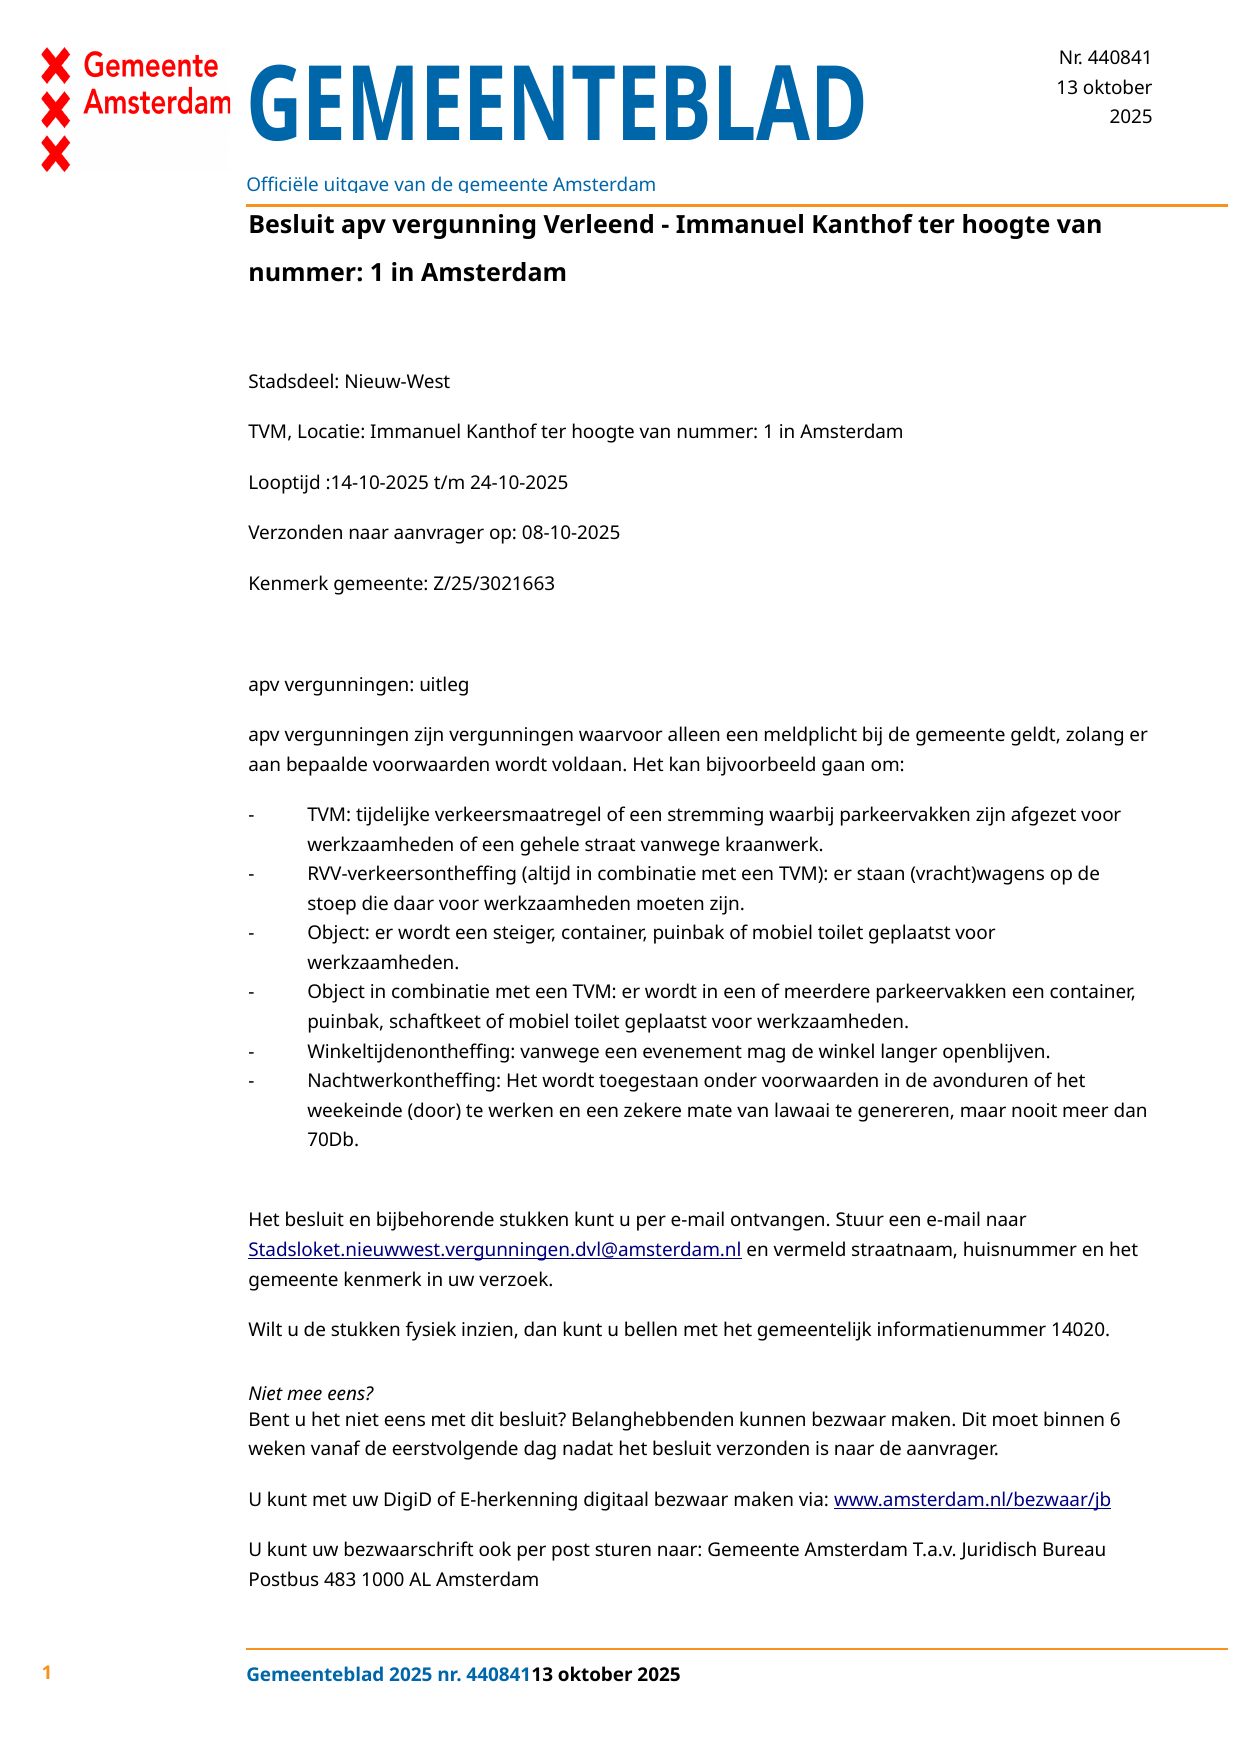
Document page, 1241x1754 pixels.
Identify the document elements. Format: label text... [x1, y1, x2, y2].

list TVM: tijdelijke verkeersmaatregel of een stremming waarbij parkeervakken zijn afgezet voor werkzaamheden of een gehele straat vanwege kraanwerk. [248, 801, 1152, 857]
text Looptijd :14-10-2025 t/m 24-10-2025 [248, 469, 1152, 495]
text Verzonden naar aanvrager op: 08-10-2025 [248, 519, 1152, 545]
text Kenmerk gemeente: Z/25/3021663 [248, 570, 1152, 596]
list Object in combinatie met een TVM: er wordt in een of meerdere parkeervakken een container, puinbak, schaftkeet of mobiel toilet geplaatst voor werkzaamheden. [248, 979, 1152, 1034]
text Stadsdeel: Nieuw-West [248, 368, 1152, 394]
text U kunt met uw DigiD of E-herkenning digitaal bezwaar maken via: www.amsterdam.nl/bezwaar/jb [248, 1486, 1152, 1512]
text Het besluit en bijbehorende stukken kunt u per e-mail ontvangen. Stuur een e-mail naar Stadsloket.nieuwwest.vergunningen.dvl@amsterdam.nl en vermeld straatnaam, huisnummer en het gemeente kenmerk in uw verzoek. [248, 1207, 1152, 1292]
list Object: er wordt een steiger, container, puinbak of mobiel toilet geplaatst voor werkzaamheden. [248, 919, 1152, 975]
list Nachtwerkontheffing: Het wordt toegestaan onder voorwaarden in de avonduren of het weekeinde (door) te werken en een zekere mate van lawaai te genereren, maar nooit meer dan 70Db. [248, 1067, 1152, 1152]
text Besluit apv vergunning Verleend - Immanuel Kanthof ter hoogte van nummer: 1 in Amsterdam [248, 207, 1152, 288]
text Wilt u de stukken fysiek inzien, dan kunt u bellen met het gemeentelijk informatienummer 14020. [248, 1316, 1152, 1342]
text Bent u het niet eens met dit besluit? Belanghebbenden kunnen bezwaar maken. Dit moet binnen 6 weken vanaf de eerstvolgende dag nadat het besluit verzonden is naar de aanvrager. [248, 1406, 1152, 1461]
picture [41, 47, 231, 172]
list Winkeltijdenontheffing: vanwege een evenement mag de winkel langer openblijven. [248, 1038, 1152, 1064]
text TVM, Locatie: Immanuel Kanthof ter hoogte van nummer: 1 in Amsterdam [248, 419, 1152, 444]
text apv vergunningen: uitleg [248, 671, 1152, 697]
list RVV-verkeersontheffing (altijd in combinatie met een TVM): er staan (vracht)wagens op de stoep die daar voor werkzaamheden moeten zijn. [248, 860, 1152, 916]
text U kunt uw bezwaarschrift ook per post sturen naar: Gemeente Amsterdam T.a.v. Juridisch Bureau Postbus 483 1000 AL Amsterdam [248, 1536, 1152, 1592]
text Niet mee eens? [248, 1380, 1152, 1406]
text apv vergunningen zijn vergunningen waarvoor alleen een meldplicht bij de gemeente geldt, zolang er aan bepaalde voorwaarden wordt voldaan. Het kan bijvoorbeeld gaan om: [248, 721, 1152, 777]
